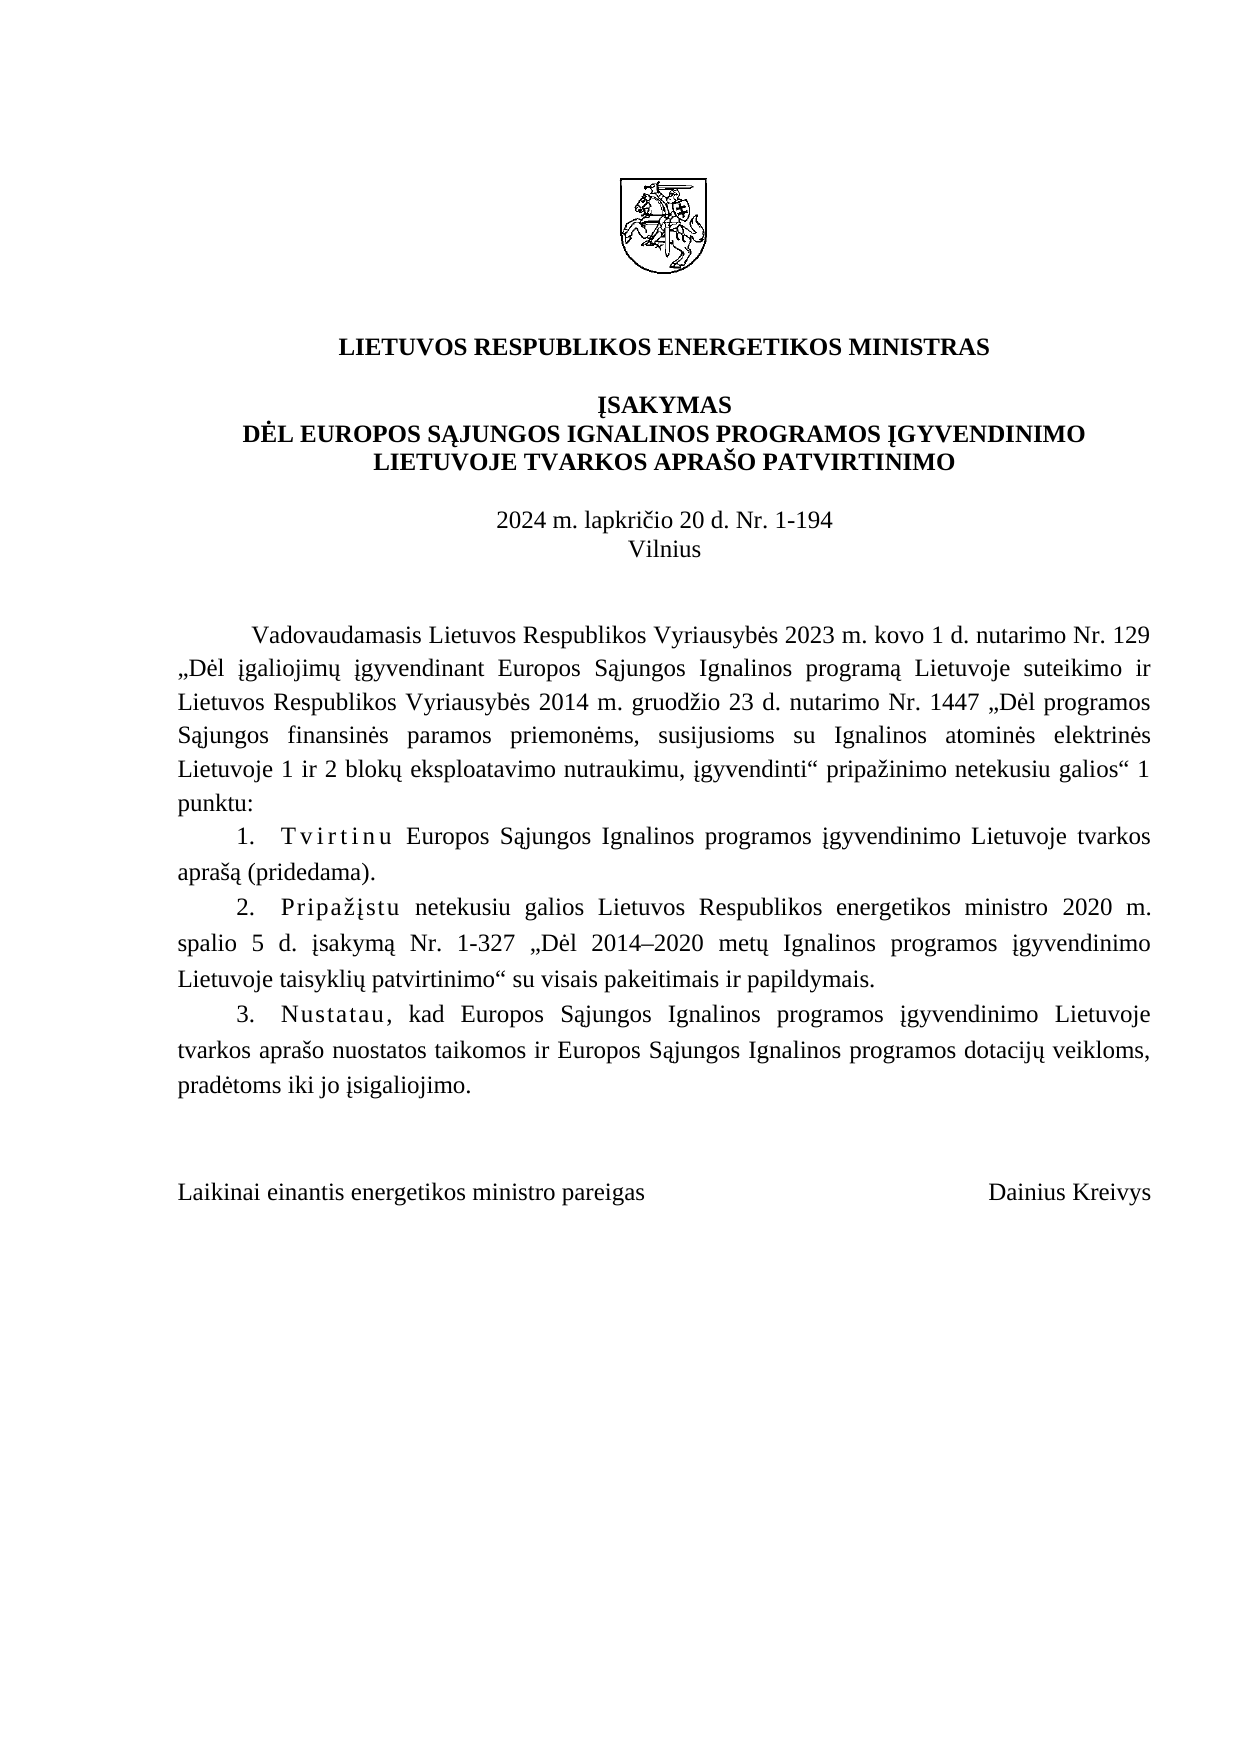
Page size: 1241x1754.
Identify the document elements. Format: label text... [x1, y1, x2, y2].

text DĖL EUROPOS SĄJUNGOS IGNALINOS PROGRAMOS ĮGYVENDINIMO LIETUVOJE Tvarkos aprašo PATVIRTINIMO [177, 419, 1152, 476]
text 2024 m. lapkričio 20 d. Nr. 1-194 [177, 505, 1152, 534]
text Vilnius [177, 534, 1152, 562]
text ĮSAKYMAS [177, 390, 1152, 419]
text 1. Tvirtinu Europos Sąjungos Ignalinos programos įgyvendinimo Lietuvoje tvarkos aprašą (pridedama). [177, 821, 1152, 886]
text LIETUVOS RESPUBLIKOS ENERGETIKOS MINISTRAS [177, 332, 1152, 361]
text Vadovaudamasis Lietuvos Respublikos Vyriausybės 2023 m. kovo 1 d. nutarimo Nr. 129 „Dėl įgaliojimų įgyvendinant Europos Sąjungos Ignalinos programą Lietuvoje suteikimo ir Lietuvos Respublikos Vyriausybės 2014 m. gruodžio 23 d. nutarimo Nr. 1447 „Dėl programos Sąjungos finansinės paramos priemonėms, susijusioms su Ignalinos atominės elektrinės Lietuvoje 1 ir 2 blokų eksploatavimo nutraukimu, įgyvendinti“ pripažinimo netekusiu galios“ 1 punktu: [177, 620, 1152, 816]
text Laikinai einantis energetikos ministro pareigas Dainius Kreivys [177, 1177, 1152, 1206]
text 3. Nustatau, kad Europos Sąjungos Ignalinos programos įgyvendinimo Lietuvoje tvarkos aprašo nuostatos taikomos ir Europos Sąjungos Ignalinos programos dotacijų veikloms, pradėtoms iki jo įsigaliojimo. [177, 999, 1152, 1099]
text 2. Pripažįstu netekusiu galios Lietuvos Respublikos energetikos ministro 2020 m. spalio 5 d. įsakymą Nr. 1-327 „Dėl 2014–2020 metų Ignalinos programos įgyvendinimo Lietuvoje taisyklių patvirtinimo“ su visais pakeitimais ir papildymais. [177, 892, 1152, 992]
